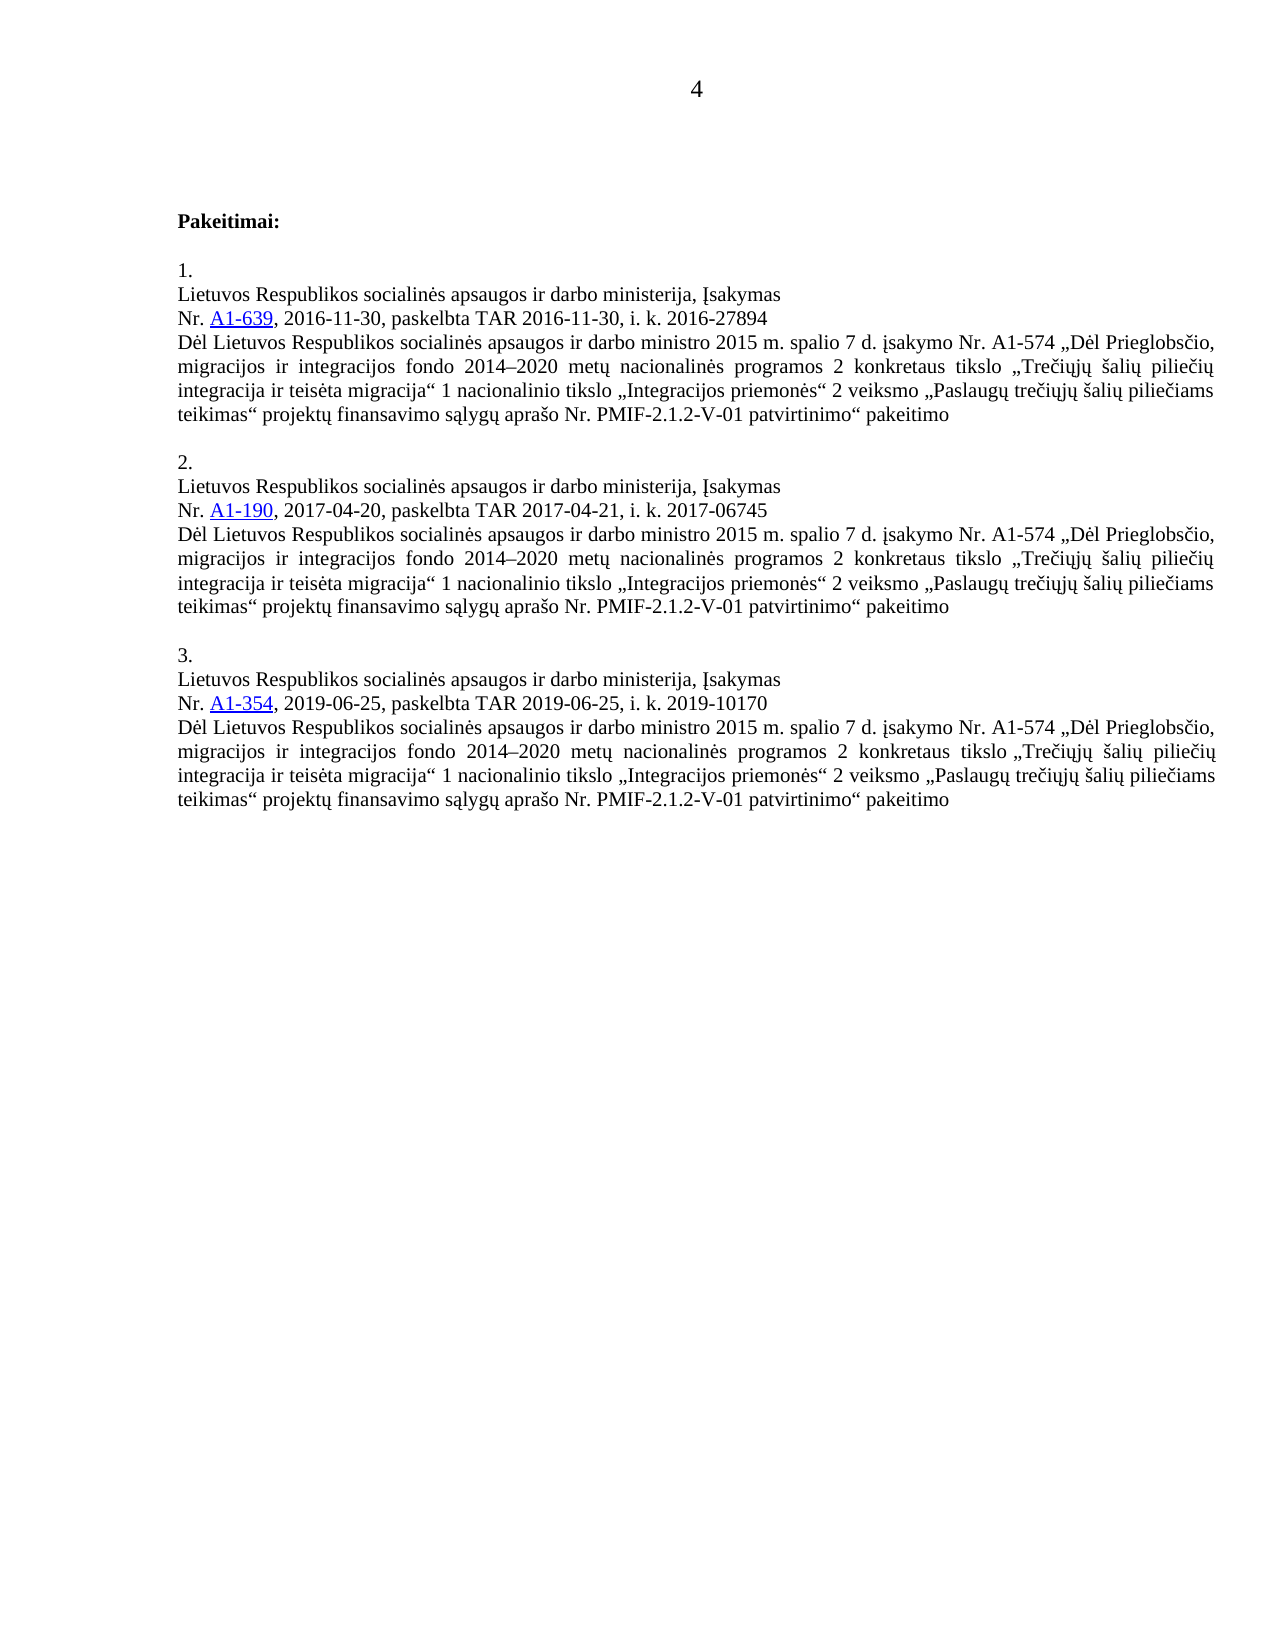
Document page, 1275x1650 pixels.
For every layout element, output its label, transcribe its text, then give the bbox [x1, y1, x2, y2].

text Lietuvos Respublikos socialinės apsaugos ir darbo ministerija, Įsakymas [177, 667, 1216, 691]
text Nr. A1-190, 2017-04-20, paskelbta TAR 2017-04-21, i. k. 2017-06745 [177, 498, 1216, 522]
text 3. [177, 643, 1216, 667]
text Lietuvos Respublikos socialinės apsaugos ir darbo ministerija, Įsakymas [177, 282, 1216, 306]
text Lietuvos Respublikos socialinės apsaugos ir darbo ministerija, Įsakymas [177, 474, 1216, 498]
text 2. [177, 450, 1216, 474]
text Dėl Lietuvos Respublikos socialinės apsaugos ir darbo ministro 2015 m. spalio 7 d. įsakymo Nr. A1-574 „Dėl Prieglobsčio, migracijos ir integracijos fondo 2014–2020 metų nacionalinės programos 2 konkretaus tikslo „Trečiųjų šalių piliečių integracija ir teisėta migracija“ 1 nacionalinio tikslo „Integracijos priemonės“ 2 veiksmo „Paslaugų trečiųjų šalių piliečiams teikimas“ projektų finansavimo sąlygų aprašo Nr. PMIF-2.1.2-V-01 patvirtinimo“ pakeitimo [177, 330, 1216, 426]
text Nr. A1-354, 2019-06-25, paskelbta TAR 2019-06-25, i. k. 2019-10170 [177, 691, 1216, 715]
text Dėl Lietuvos Respublikos socialinės apsaugos ir darbo ministro 2015 m. spalio 7 d. įsakymo Nr. A1-574 „Dėl Prieglobsčio, migracijos ir integracijos fondo 2014–2020 metų nacionalinės programos 2 konkretaus tikslo „Trečiųjų šalių piliečių integracija ir teisėta migracija“ 1 nacionalinio tikslo „Integracijos priemonės“ 2 veiksmo „Paslaugų trečiųjų šalių piliečiams teikimas“ projektų finansavimo sąlygų aprašo Nr. PMIF-2.1.2-V-01 patvirtinimo“ pakeitimo [177, 522, 1216, 618]
text Dėl Lietuvos Respublikos socialinės apsaugos ir darbo ministro 2015 m. spalio 7 d. įsakymo Nr. A1-574 „Dėl Prieglobsčio, migracijos ir integracijos fondo 2014–2020 metų nacionalinės programos 2 konkretaus tikslo „Trečiųjų šalių piliečių integracija ir teisėta migracija“ 1 nacionalinio tikslo „Integracijos priemonės“ 2 veiksmo „Paslaugų trečiųjų šalių piliečiams teikimas“ projektų finansavimo sąlygų aprašo Nr. PMIF-2.1.2-V-01 patvirtinimo“ pakeitimo [177, 715, 1216, 811]
text 1. [177, 258, 1216, 282]
text Nr. A1-639, 2016-11-30, paskelbta TAR 2016-11-30, i. k. 2016-27894 [177, 306, 1216, 330]
text Pakeitimai: [177, 209, 1216, 233]
